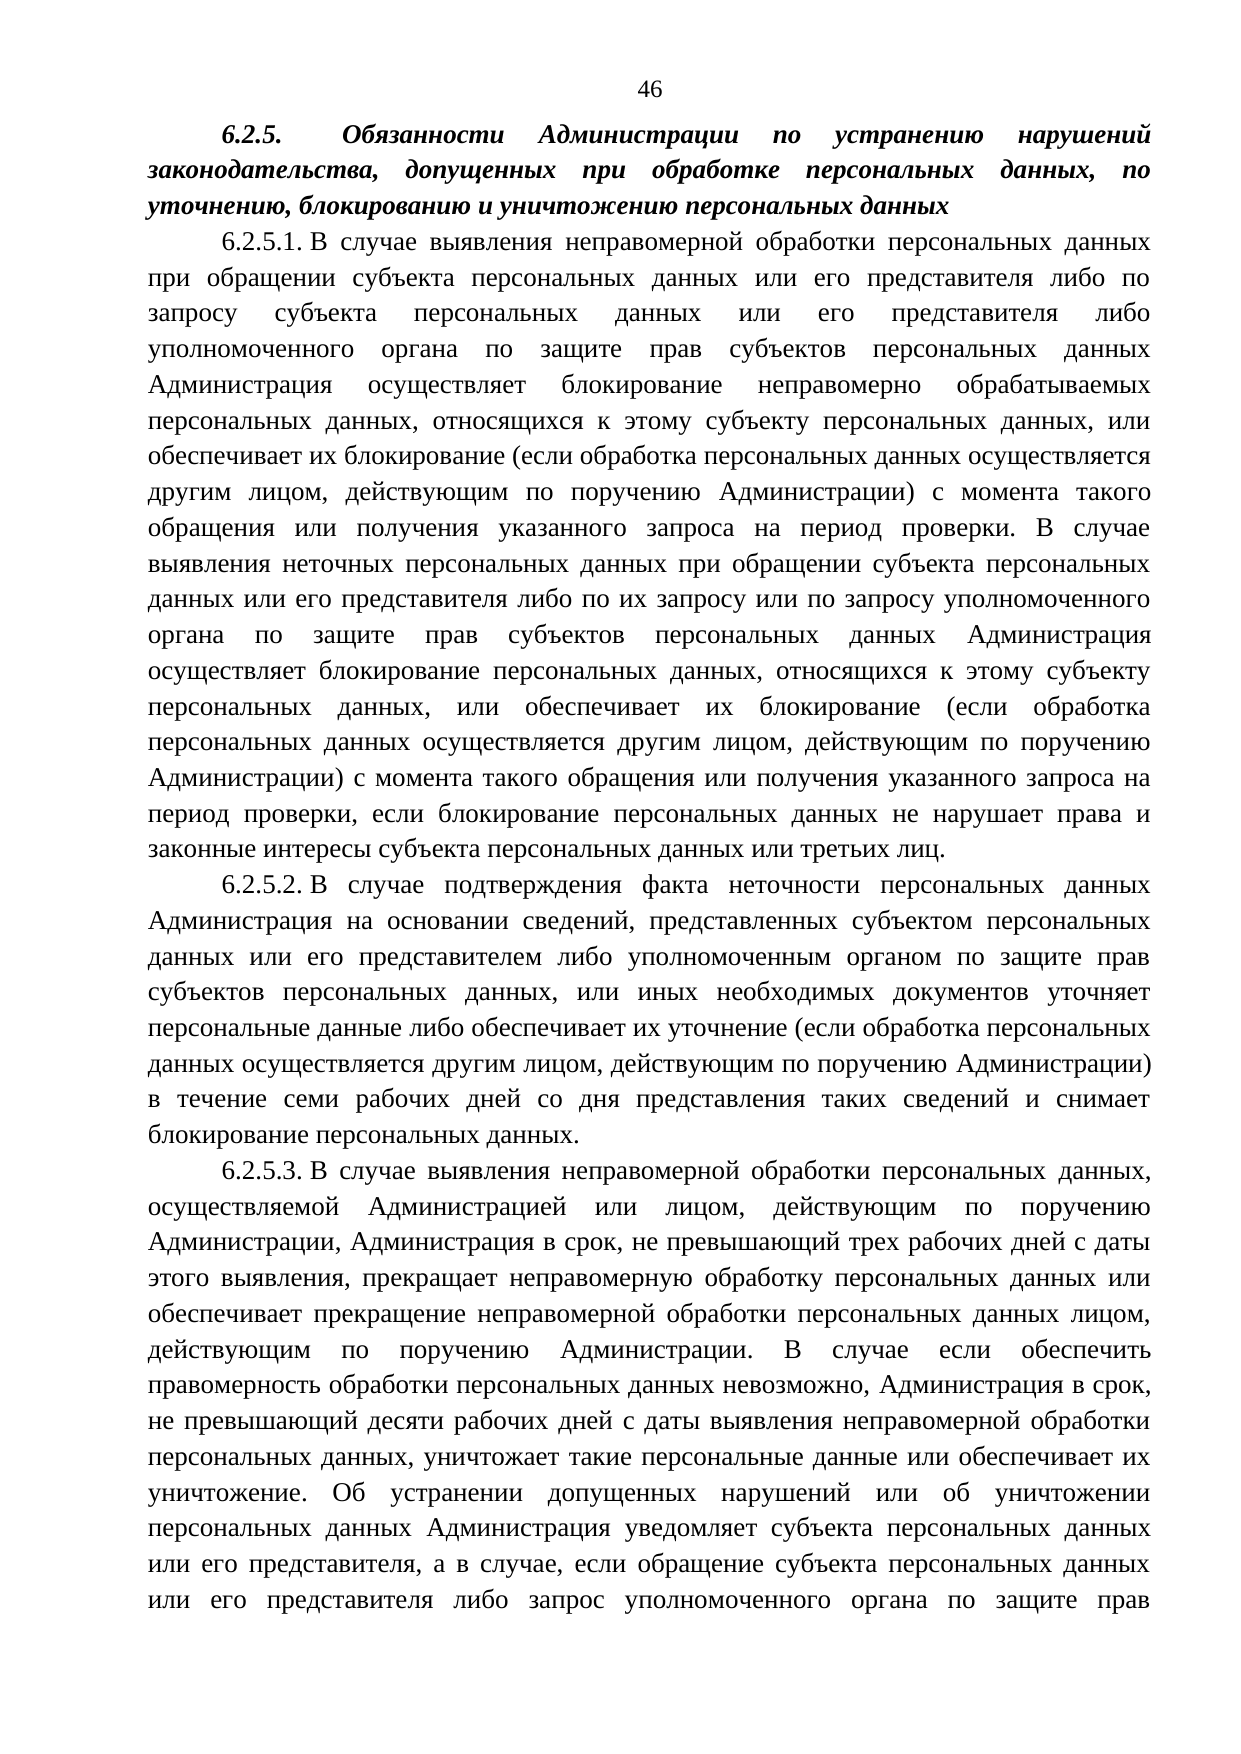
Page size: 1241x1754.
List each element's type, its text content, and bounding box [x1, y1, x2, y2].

list В случае подтверждения факта неточности персональных данных Администрация на основании сведений, представленных субъектом персональных данных или его представителем либо уполномоченным органом по защите прав субъектов персональных данных, или иных необходимых документов уточняет персональные данные либо обеспечивает их уточнение (если обработка персональных данных осуществляется другим лицом, действующим по поручению Администрации) в течение семи рабочих дней со дня представления таких сведений и снимает блокирование персональных данных. [148, 868, 1152, 1149]
list В случае выявления неправомерной обработки персональных данных, осуществляемой Администрацией или лицом, действующим по поручению Администрации, Администрация в срок, не превышающий трех рабочих дней с даты этого выявления, прекращает неправомерную обработку персональных данных или обеспечивает прекращение неправомерной обработки персональных данных лицом, действующим по поручению Администрации. В случае если обеспечить правомерность обработки персональных данных невозможно, Администрация в срок, не превышающий десяти рабочих дней с даты выявления неправомерной обработки персональных данных, уничтожает такие персональные данные или обеспечивает их уничтожение. Об устранении допущенных нарушений или об уничтожении персональных данных Администрация уведомляет субъекта персональных данных или его представителя, а в случае, если обращение субъекта персональных данных или его представителя либо запрос уполномоченного органа по защите прав [148, 1154, 1152, 1614]
subtitle Обязанности Администрации по устранению нарушений законодательства, допущенных при обработке персональных данных, по уточнению, блокированию и уничтожению персональных данных [148, 118, 1152, 221]
list В случае выявления неправомерной обработки персональных данных при обращении субъекта персональных данных или его представителя либо по запросу субъекта персональных данных или его представителя либо уполномоченного органа по защите прав субъектов персональных данных Администрация осуществляет блокирование неправомерно обрабатываемых персональных данных, относящихся к этому субъекту персональных данных, или обеспечивает их блокирование (если обработка персональных данных осуществляется другим лицом, действующим по поручению Администрации) с момента такого обращения или получения указанного запроса на период проверки. В случае выявления неточных персональных данных при обращении субъекта персональных данных или его представителя либо по их запросу или по запросу уполномоченного органа по защите прав субъектов персональных данных Администрация осуществляет блокирование персональных данных, относящихся к этому субъекту персональных данных, или обеспечивает их блокирование (если обработка персональных данных осуществляется другим лицом, действующим по поручению Администрации) с момента такого обращения или получения указанного запроса на период проверки, если блокирование персональных данных не нарушает права и законные интересы субъекта персональных данных или третьих лиц. [148, 225, 1152, 864]
